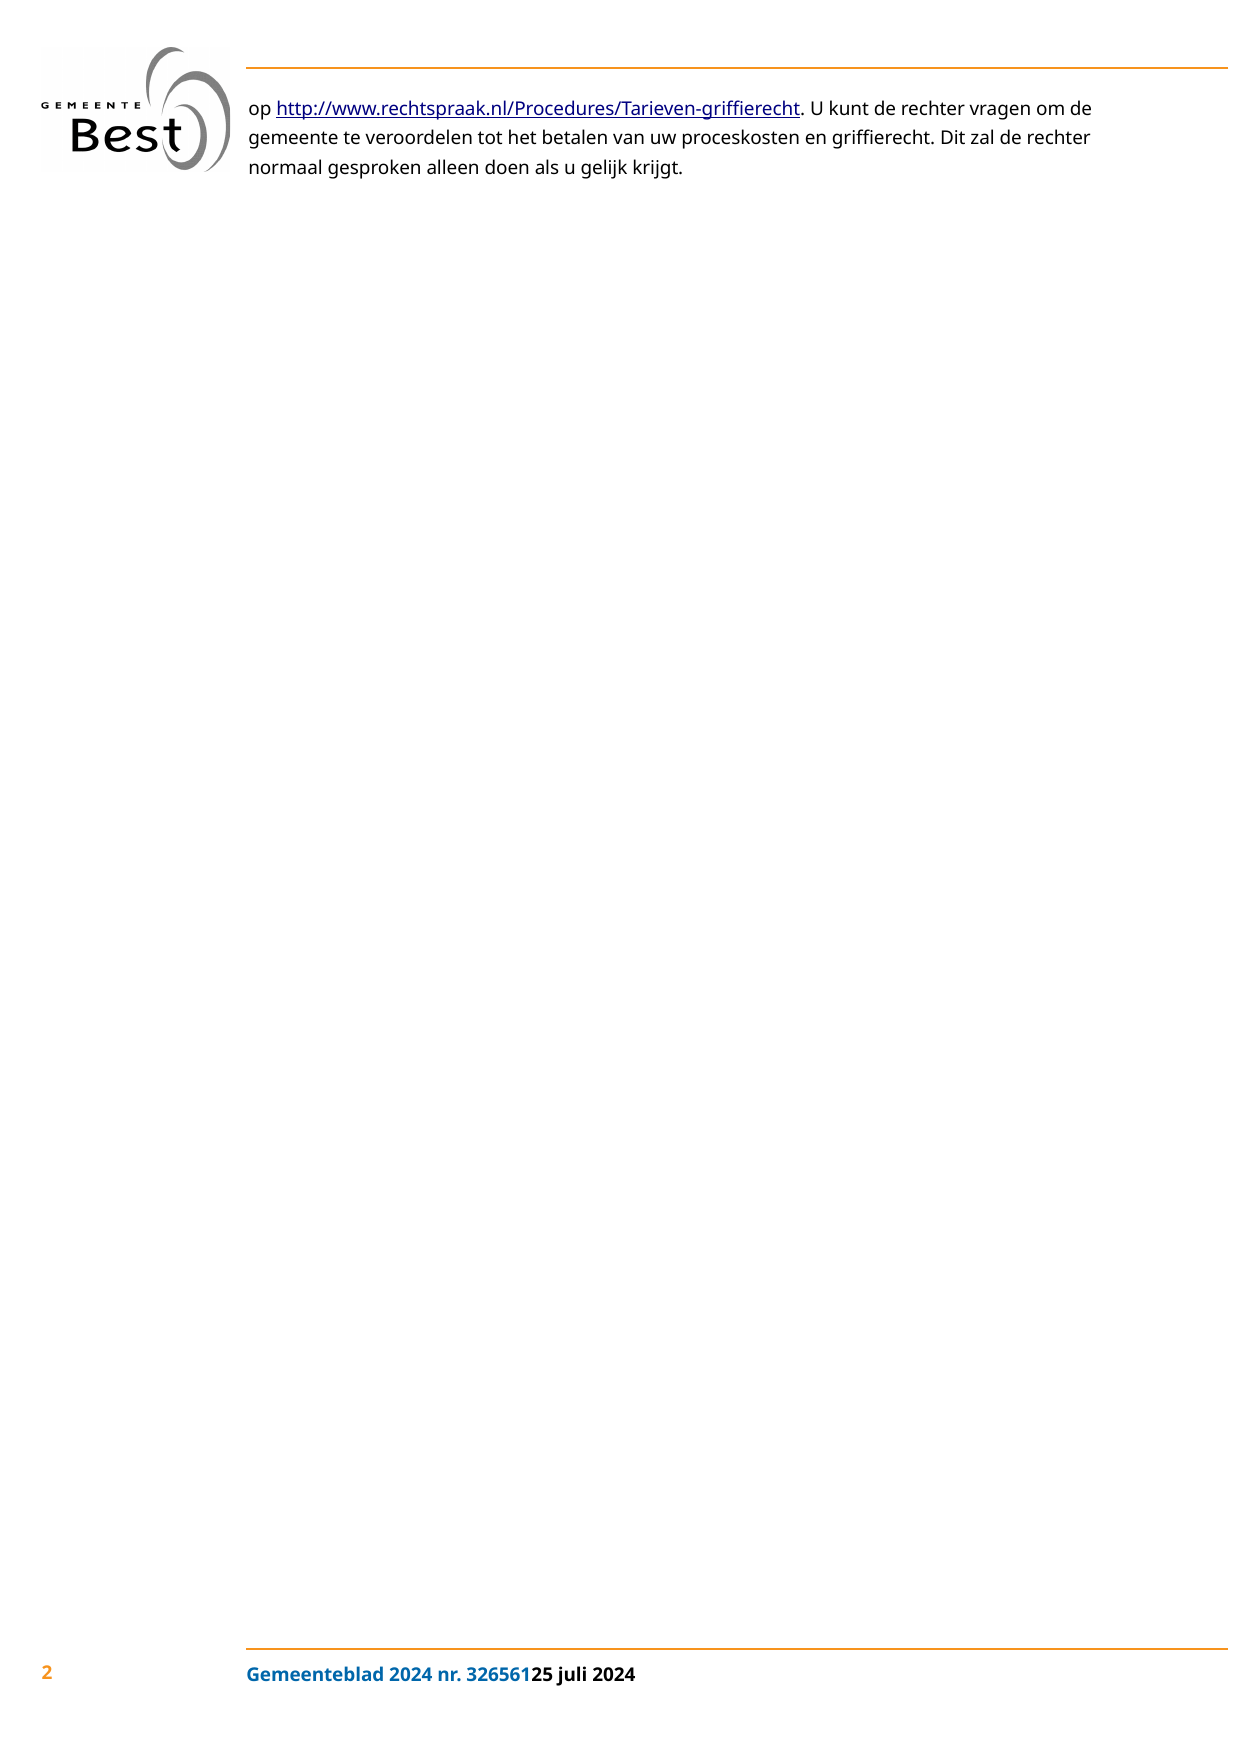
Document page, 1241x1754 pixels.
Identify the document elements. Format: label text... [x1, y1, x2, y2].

picture [41, 47, 231, 172]
text op http://www.rechtspraak.nl/Procedures/Tarieven-griffierecht. U kunt de rechter vragen om de gemeente te veroordelen tot het betalen van uw proceskosten en griffierecht. Dit zal de rechter normaal gesproken alleen doen als u gelijk krijgt. [248, 95, 1152, 180]
